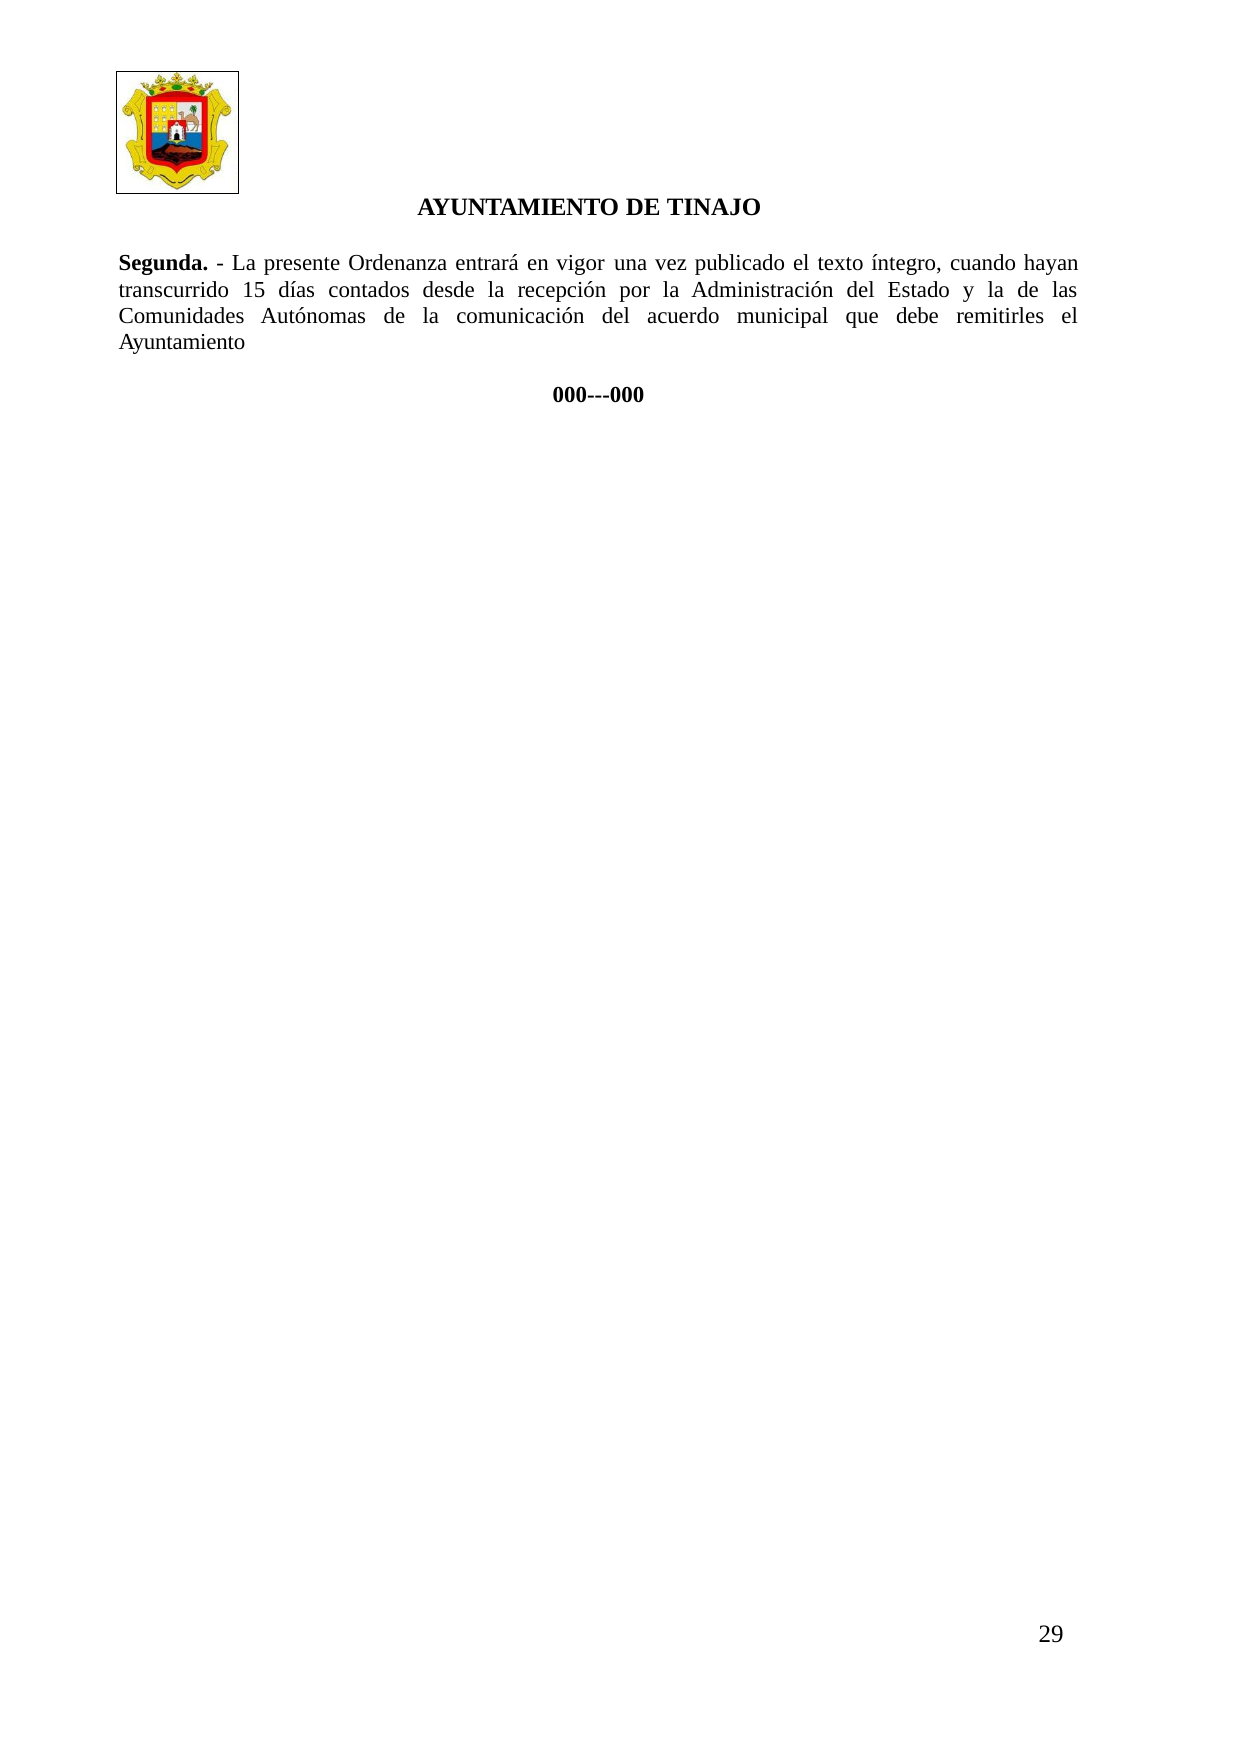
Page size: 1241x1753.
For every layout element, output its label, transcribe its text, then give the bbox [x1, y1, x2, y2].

text Segunda. - La presente Ordenanza entrará en vigor una vez publicado el texto íntegro, cuando hayan [118, 250, 1102, 276]
text Comunidades Autónomas de la comunicación del acuerdo municipal que debe remitirles el [118, 303, 1102, 328]
text 9 [1051, 1621, 1088, 1648]
text 0 [552, 382, 564, 407]
text 2 [1038, 1621, 1051, 1648]
picture [117, 72, 238, 193]
text AYUNTAMIENTO DE TINAJO [417, 193, 789, 221]
text Ayuntamiento [118, 329, 1102, 355]
text 00---000 [564, 382, 669, 407]
text transcurrido 15 días contados desde la recepción por la Administración del Estado y la de las [118, 277, 1102, 302]
